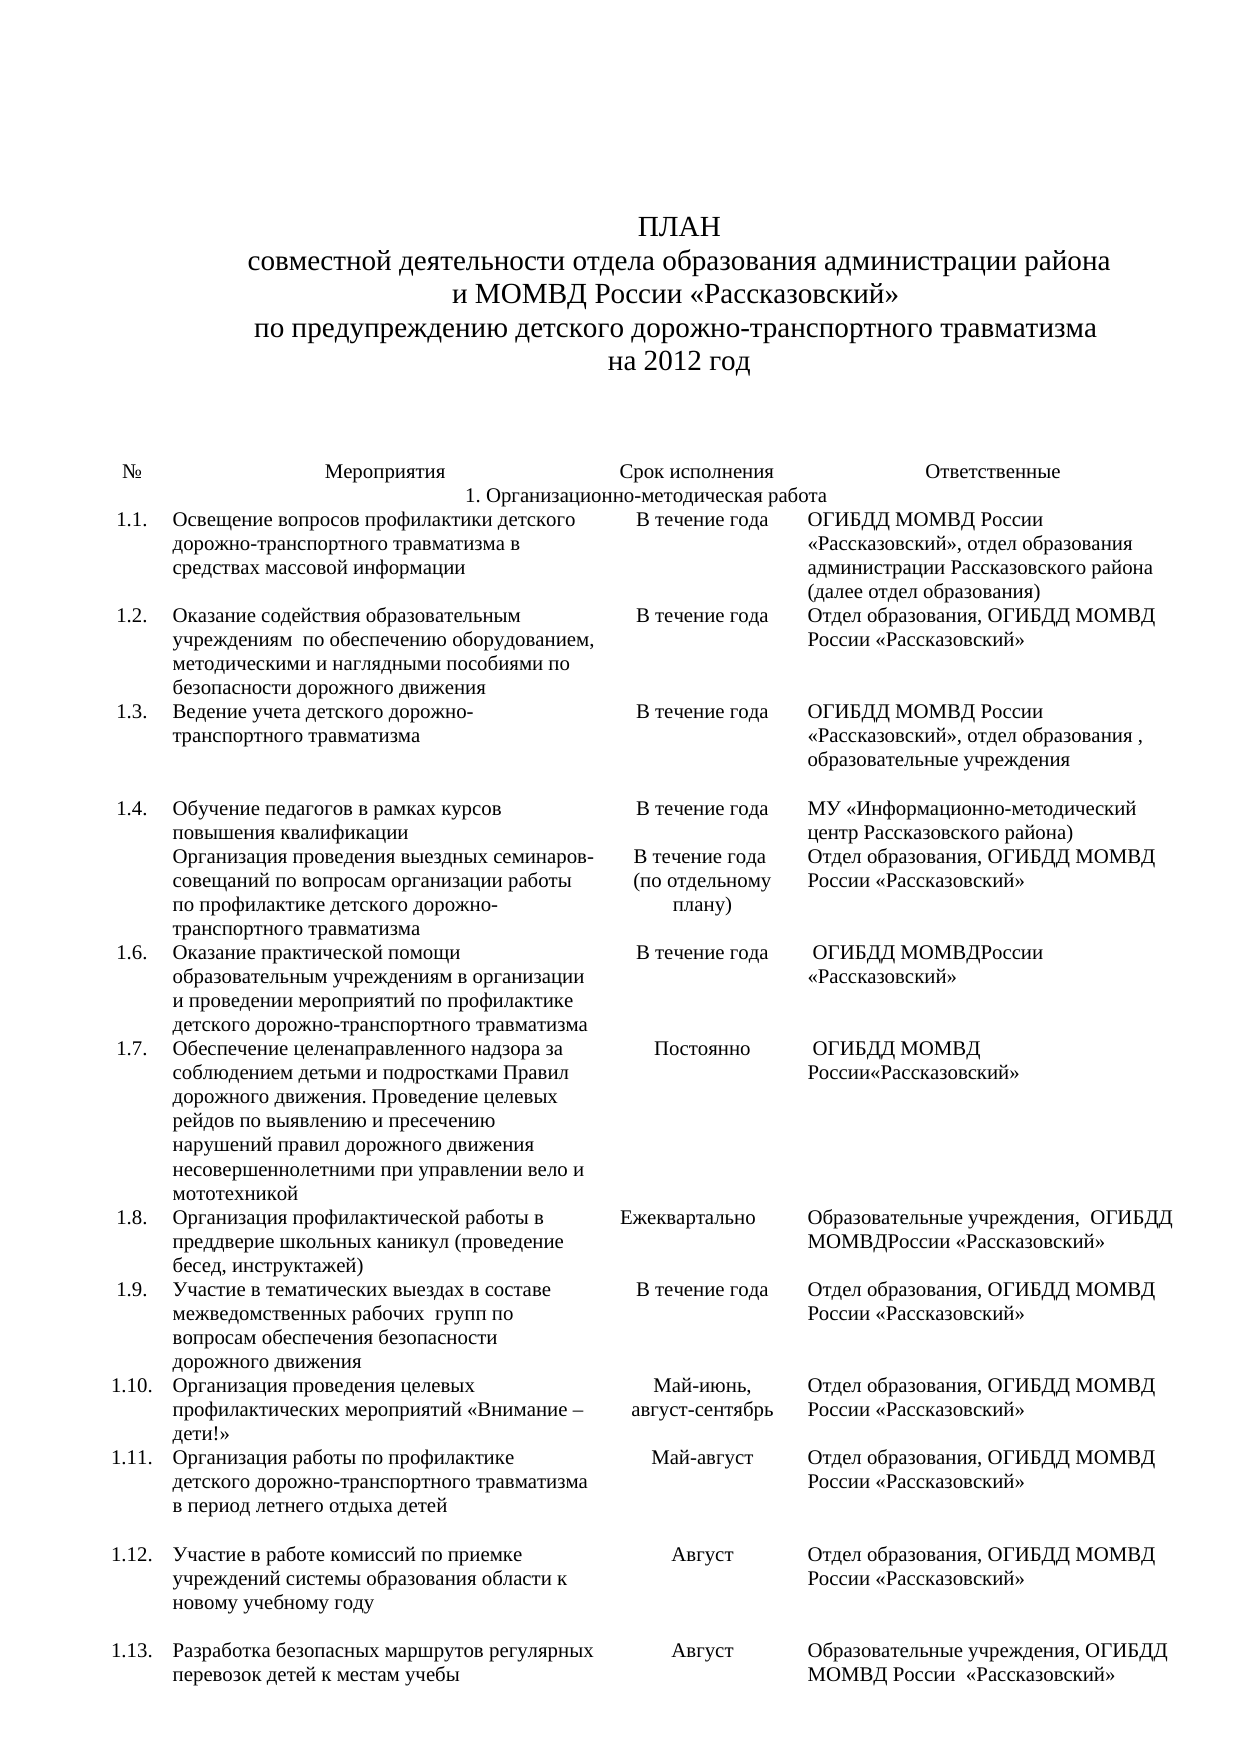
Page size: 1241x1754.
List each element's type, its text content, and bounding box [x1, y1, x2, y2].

table_cell В течение года [609, 603, 796, 699]
table_cell 1.11. [102, 1445, 161, 1541]
table_cell Образовательные учреждения, ОГИБДД МОМВД России «Рассказовский» [796, 1638, 1190, 1686]
table_cell Организация проведения целевых профилактических мероприятий «Внимание – дети!» [161, 1373, 608, 1445]
table_cell 1.12. [102, 1541, 161, 1638]
table_cell МУ «Информационно-методический центр Рассказовского района) [796, 796, 1190, 844]
table_cell [102, 844, 161, 940]
table_cell Освещение вопросов профилактики детского дорожно-транспортного травматизма в средствах массовой информации [161, 507, 608, 603]
table_cell Обеспечение целенаправленного надзора за соблюдением детьми и подростками Правил дорожного движения. Проведение целевых рейдов по выявлению и пресечению нарушений правил дорожного движения несовершеннолетними при управлении вело и мототехникой [161, 1036, 608, 1204]
table_cell В течение года [609, 796, 796, 844]
table_header Мероприятия [161, 459, 608, 483]
table_cell Ежеквартально [609, 1205, 796, 1277]
table_cell Май-июнь, август-сентябрь [609, 1373, 796, 1445]
table_cell Отдел образования, ОГИБДД МОМВД России «Рассказовский» [796, 1373, 1190, 1445]
table_cell ОГИБДД МОМВД России«Рассказовский» [796, 1036, 1190, 1204]
table_cell 1.2. [102, 603, 161, 699]
table_cell В течение года [609, 1277, 796, 1373]
table_cell 1.9. [102, 1277, 161, 1373]
text совместной деятельности отдела образования администрации района и МОМВД России «Рассказовский» по предупреждению детского дорожно-транспортного травматизма на 2012 год [177, 243, 1181, 377]
table_cell Организация проведения выездных семинаров-совещаний по вопросам организации работы по профилактике детского дорожно-транспортного травматизма [161, 844, 608, 940]
table_cell Участие в тематических выездах в составе межведомственных рабочих групп по вопросам обеспечения безопасности дорожного движения [161, 1277, 608, 1373]
table_cell 1.4. [102, 796, 161, 844]
table_cell Оказание практической помощи образовательным учреждениям в организации и проведении мероприятий по профилактике детского дорожно-транспортного травматизма [161, 940, 608, 1036]
table_cell 1.10. [102, 1373, 161, 1445]
table_cell Отдел образования, ОГИБДД МОМВД России «Рассказовский» [796, 844, 1190, 940]
table_cell Отдел образования, ОГИБДД МОМВД России «Рассказовский» [796, 1277, 1190, 1373]
table_header Ответственные [796, 459, 1190, 483]
table_cell Август [609, 1638, 796, 1686]
table_header № [102, 459, 161, 483]
table_cell 1.7. [102, 1036, 161, 1204]
table_cell Постоянно [609, 1036, 796, 1204]
table_cell Обучение педагогов в рамках курсов повышения квалификации [161, 796, 608, 844]
table_cell Отдел образования, ОГИБДД МОМВД России «Рассказовский» [796, 1445, 1190, 1541]
table_cell Организация работы по профилактике детского дорожно-транспортного травматизма в период летнего отдыха детей [161, 1445, 608, 1541]
table_cell 1.1. [102, 507, 161, 603]
table_cell Образовательные учреждения, ОГИБДД МОМВДРоссии «Рассказовский» [796, 1205, 1190, 1277]
table_cell Отдел образования, ОГИБДД МОМВД России «Рассказовский» [796, 1541, 1190, 1638]
table_cell 1.13. [102, 1638, 161, 1686]
table_cell 1.8. [102, 1205, 161, 1277]
table_cell В течение года [609, 507, 796, 603]
table_cell Оказание содействия образовательным учреждениям по обеспечению оборудованием, методическими и наглядными пособиями по безопасности дорожного движения [161, 603, 608, 699]
table_cell В течение года [609, 940, 796, 1036]
table_cell ОГИБДД МОМВДРоссии «Рассказовский» [796, 940, 1190, 1036]
table_cell Ведение учета детского дорожно-транспортного травматизма [161, 699, 608, 796]
table_cell ОГИБДД МОМВД России «Рассказовский», отдел образования , образовательные учреждения [796, 699, 1190, 796]
table_cell Организация профилактической работы в преддверие школьных каникул (проведение бесед, инструктажей) [161, 1205, 608, 1277]
table_cell В течение года [609, 699, 796, 796]
table_header Срок исполнения [609, 459, 796, 483]
table_cell 1. Организационно-методическая работа [102, 483, 1190, 507]
table_cell 1.3. [102, 699, 161, 796]
table_cell ОГИБДД МОМВД России «Рассказовский», отдел образования администрации Рассказовского района (далее отдел образования) [796, 507, 1190, 603]
title План [177, 209, 1181, 243]
table_cell Август [609, 1541, 796, 1638]
table_cell Отдел образования, ОГИБДД МОМВД России «Рассказовский» [796, 603, 1190, 699]
table_cell Разработка безопасных маршрутов регулярных перевозок детей к местам учебы [161, 1638, 608, 1686]
table_cell 1.6. [102, 940, 161, 1036]
table_cell Май-август [609, 1445, 796, 1541]
table_cell В течение года (по отдельному плану) [609, 844, 796, 940]
table_cell Участие в работе комиссий по приемке учреждений системы образования области к новому учебному году [161, 1541, 608, 1638]
